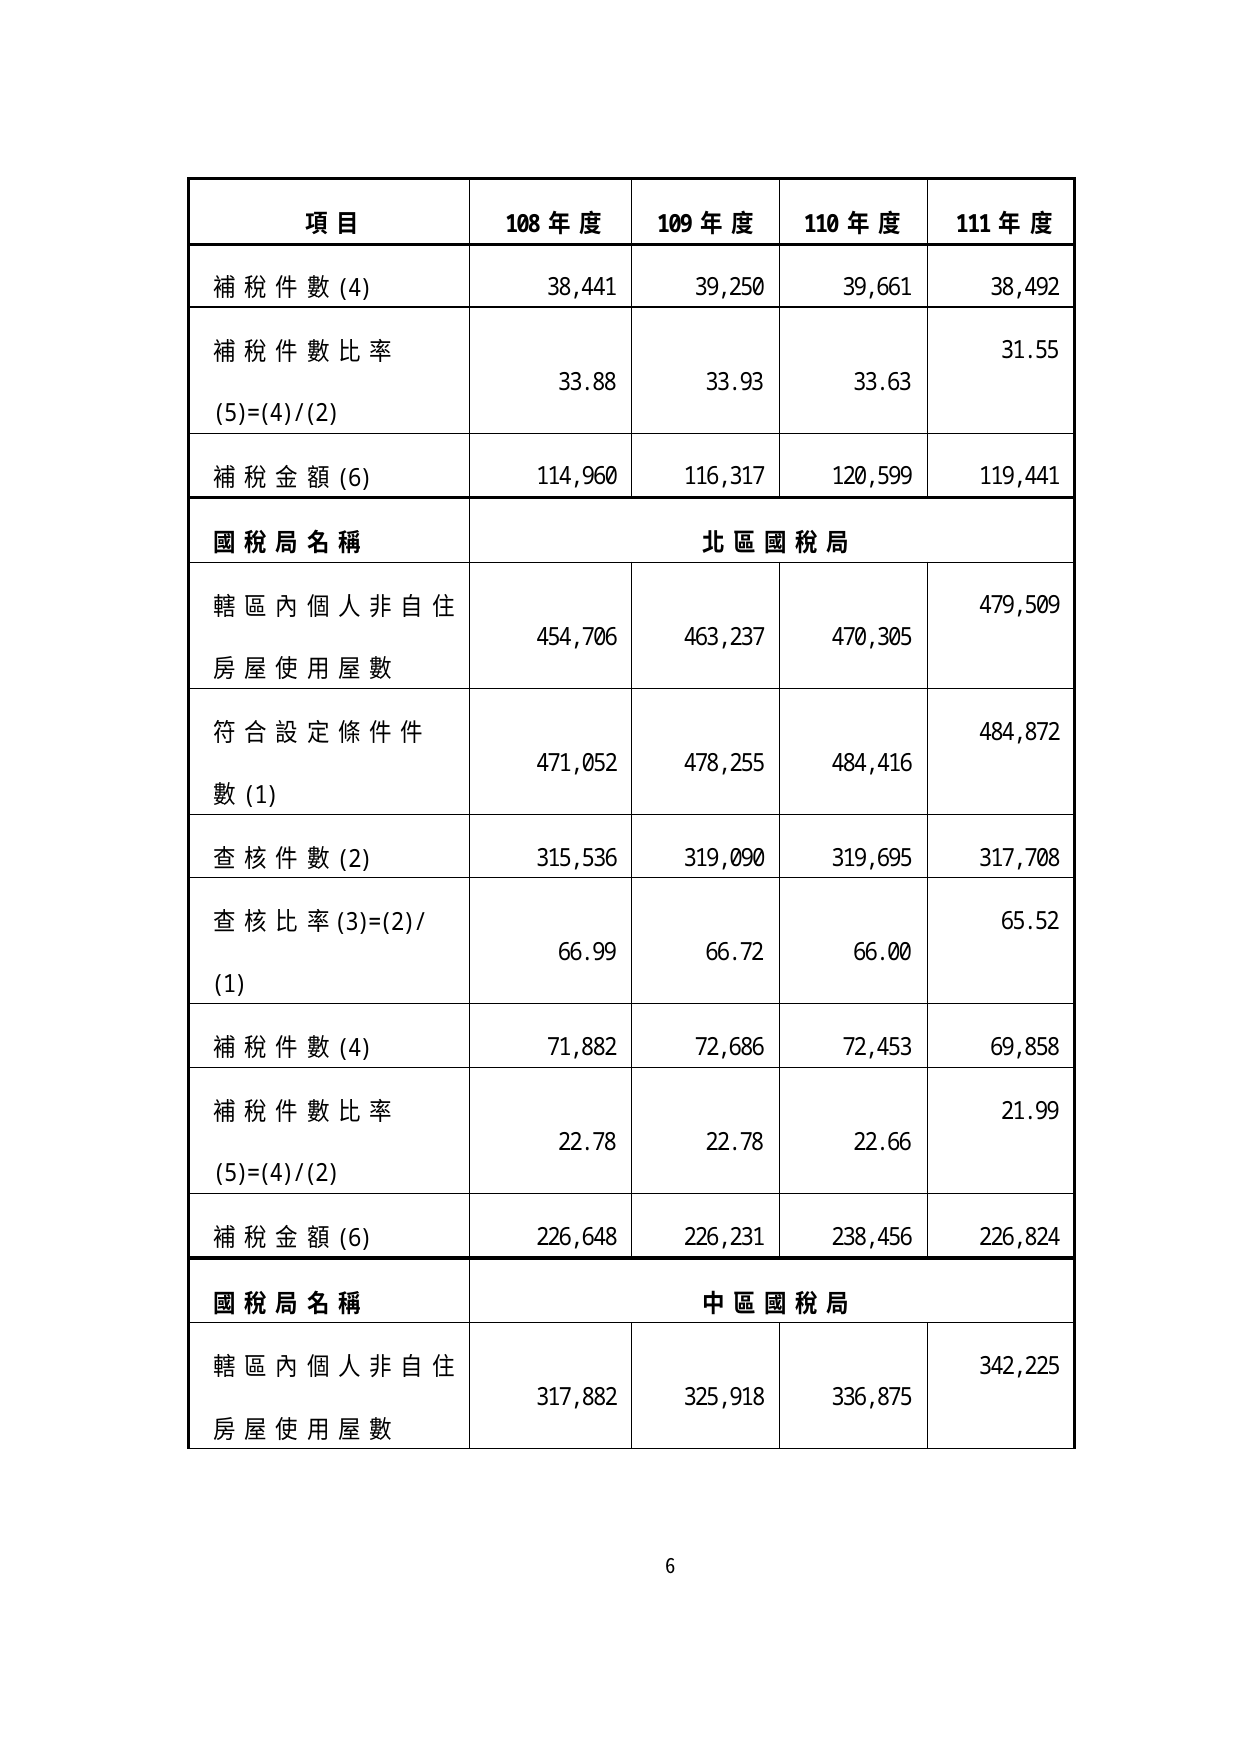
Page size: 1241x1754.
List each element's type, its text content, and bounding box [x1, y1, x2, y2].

table_cell 478,255 [632, 689, 779, 814]
table_cell 471,052 [470, 689, 631, 814]
table_cell 33.93 [632, 308, 779, 432]
table_header 項目 [190, 180, 469, 243]
table_cell 479,509 [928, 563, 1073, 688]
table_cell 72,686 [632, 1004, 779, 1067]
table_cell 226,824 [928, 1194, 1073, 1256]
table_cell 336,875 [780, 1323, 927, 1448]
table_cell 國稅局名稱 [190, 1260, 469, 1322]
table_cell 71,882 [470, 1004, 631, 1067]
table_cell 72,453 [780, 1004, 927, 1067]
table_cell 補稅件數(4) [190, 1004, 469, 1067]
table_cell 319,695 [780, 815, 927, 877]
table_cell 315,536 [470, 815, 631, 877]
table_cell 317,882 [470, 1323, 631, 1448]
table_cell 轄區內個人非自住房屋使用屋數 [190, 563, 469, 688]
table_cell 符合設定條件件數(1) [190, 689, 469, 814]
table_cell 325,918 [632, 1323, 779, 1448]
table_cell 查核件數(2) [190, 815, 469, 877]
table_cell 66.00 [780, 878, 927, 1003]
table_cell 484,872 [928, 689, 1073, 814]
table_cell 22.78 [470, 1068, 631, 1193]
table_cell 463,237 [632, 563, 779, 688]
table_cell 查核比率(3)=(2)/(1) [190, 878, 469, 1003]
table_cell 國稅局名稱 [190, 499, 469, 562]
table_cell 65.52 [928, 878, 1073, 1003]
table_cell 120,599 [780, 434, 927, 496]
table_cell 226,231 [632, 1194, 779, 1256]
table_cell 22.66 [780, 1068, 927, 1193]
table_cell 319,090 [632, 815, 779, 877]
table_cell 484,416 [780, 689, 927, 814]
table_cell 轄區內個人非自住房屋使用屋數 [190, 1323, 469, 1448]
table_cell 116,317 [632, 434, 779, 496]
table_cell 39,250 [632, 246, 779, 306]
table_cell 114,960 [470, 434, 631, 496]
table_cell 470,305 [780, 563, 927, 688]
table_header 109年度 [632, 180, 779, 243]
table_cell 317,708 [928, 815, 1073, 877]
table_header 111年度 [928, 180, 1073, 243]
table_cell 補稅金額(6) [190, 434, 469, 496]
table_cell 33.88 [470, 308, 631, 432]
table_cell 補稅件數比率(5)=(4)/(2) [190, 1068, 469, 1193]
table_cell 補稅金額(6) [190, 1194, 469, 1256]
table_cell 66.99 [470, 878, 631, 1003]
table_cell 38,492 [928, 246, 1073, 306]
table_cell 454,706 [470, 563, 631, 688]
table_cell 39,661 [780, 246, 927, 306]
table_cell 中區國稅局 [470, 1260, 1073, 1322]
table_cell 補稅件數比率(5)=(4)/(2) [190, 308, 469, 432]
table_cell 119,441 [928, 434, 1073, 496]
table_cell 226,648 [470, 1194, 631, 1256]
table_cell 66.72 [632, 878, 779, 1003]
table_cell 北區國稅局 [470, 499, 1073, 562]
table_cell 補稅件數(4) [190, 246, 469, 306]
table_cell 238,456 [780, 1194, 927, 1256]
table_cell 33.63 [780, 308, 927, 432]
table_cell 38,441 [470, 246, 631, 306]
table_cell 69,858 [928, 1004, 1073, 1067]
table_header 108年度 [470, 180, 631, 243]
table_cell 31.55 [928, 308, 1073, 432]
table_header 110年度 [780, 180, 927, 243]
table_cell 21.99 [928, 1068, 1073, 1193]
table_cell 22.78 [632, 1068, 779, 1193]
table_cell 342,225 [928, 1323, 1073, 1448]
